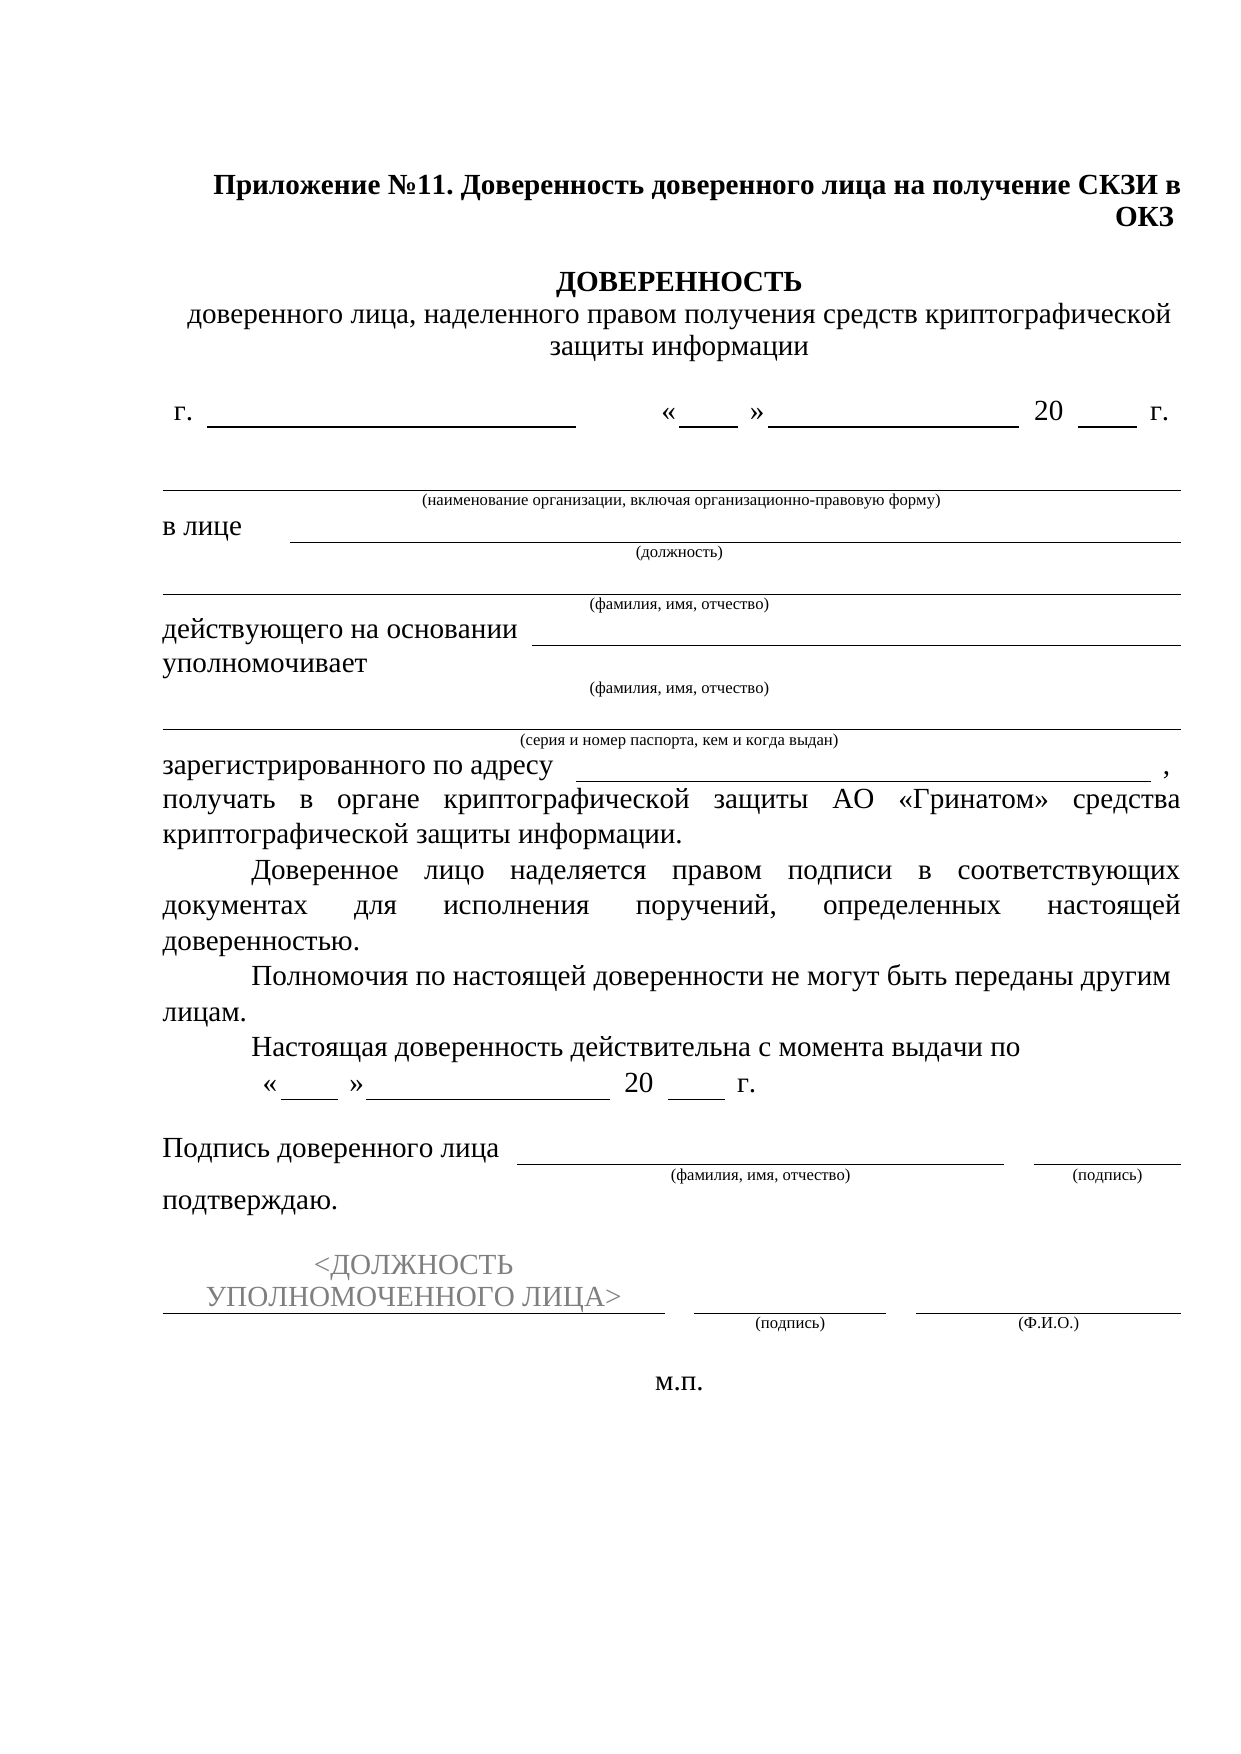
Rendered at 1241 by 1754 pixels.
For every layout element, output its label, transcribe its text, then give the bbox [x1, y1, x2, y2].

table_cell [1004, 1184, 1033, 1216]
table_cell [163, 1314, 664, 1332]
table_header [886, 1248, 916, 1313]
table_cell м.п. [163, 1332, 1181, 1397]
table_header 20 [610, 1066, 667, 1098]
text (фамилия, имя, отчество) [177, 678, 1181, 697]
text Настоящая доверенность действительна с момента выдачи по [162, 1031, 1181, 1063]
table_cell (подпись) [694, 1314, 886, 1332]
table_header зарегистрированного по адресу [163, 749, 576, 781]
table_header [665, 1248, 694, 1332]
table_header [517, 1132, 1004, 1164]
table_header <ДОЛЖНОСТЬ УПОЛНОМОЧЕННОГО ЛИЦА> [163, 1248, 664, 1313]
table_header [207, 394, 576, 426]
table_cell уполномочивает [163, 645, 388, 678]
table_header [281, 1066, 338, 1098]
table_cell подтверждаю. [163, 1184, 517, 1216]
text получать в органе криптографической защиты АО «Гринатом» средства криптографической защиты информации. [162, 782, 1181, 850]
table_header [1078, 394, 1137, 426]
table_cell [1004, 1164, 1033, 1184]
table_header [694, 1248, 886, 1313]
text (серия и номер паспорта, кем и когда выдан) [177, 730, 1181, 749]
table_header [668, 1066, 725, 1098]
table_header г. [163, 394, 207, 426]
table_header [768, 394, 1019, 426]
table_header [290, 509, 1181, 542]
table_cell [886, 1313, 916, 1332]
table_header 20 [1019, 394, 1078, 426]
table_cell (Ф.И.О.) [916, 1314, 1181, 1332]
table_header [532, 613, 1181, 645]
table_header действующего на основании [163, 613, 532, 645]
table_header в лице [163, 509, 290, 542]
table_header г. [725, 1066, 768, 1098]
text (наименование организации, включая организационно-правовую форму) [177, 491, 1181, 509]
table_header [163, 697, 1181, 729]
table_header , [1151, 749, 1181, 781]
table_cell [163, 1164, 517, 1184]
table_cell [389, 645, 1181, 678]
table_header [576, 749, 1151, 781]
table_header Подпись доверенного лица [163, 1132, 517, 1164]
table_header » [738, 394, 768, 426]
table_header » [338, 1066, 366, 1098]
text (должность) [177, 543, 1181, 561]
table_header [679, 394, 738, 426]
table_cell (фамилия, имя, отчество) [517, 1165, 1004, 1184]
table_cell [1034, 1184, 1181, 1216]
table_header [1034, 1132, 1181, 1164]
table_header [576, 394, 650, 426]
subtitle Приложение №11. Доверенность доверенного лица на получение СКЗИ в ОКЗ [177, 168, 1181, 233]
table_header « [650, 394, 679, 426]
text Полномочия по настоящей доверенности не могут быть переданы другим [162, 960, 1181, 992]
table_header г. [1137, 394, 1182, 426]
table_header [366, 1066, 610, 1098]
table_header « [251, 1066, 281, 1098]
text (фамилия, имя, отчество) [177, 595, 1181, 613]
table_header [1004, 1132, 1033, 1164]
table_header [163, 455, 1181, 490]
text лицам. [162, 995, 1181, 1027]
text ДОВЕРЕННОСТЬ [177, 265, 1181, 297]
table_cell [517, 1184, 1004, 1216]
table_header [163, 561, 1181, 593]
text доверенного лица, наделенного правом получения средств криптографической защиты информации [177, 297, 1181, 362]
table_header [916, 1248, 1181, 1313]
text Доверенное лицо наделяется правом подписи в соответствующих документах для исполнения поручений, определенных настоящей доверенностью. [162, 853, 1181, 956]
table_cell (подпись) [1034, 1165, 1181, 1184]
